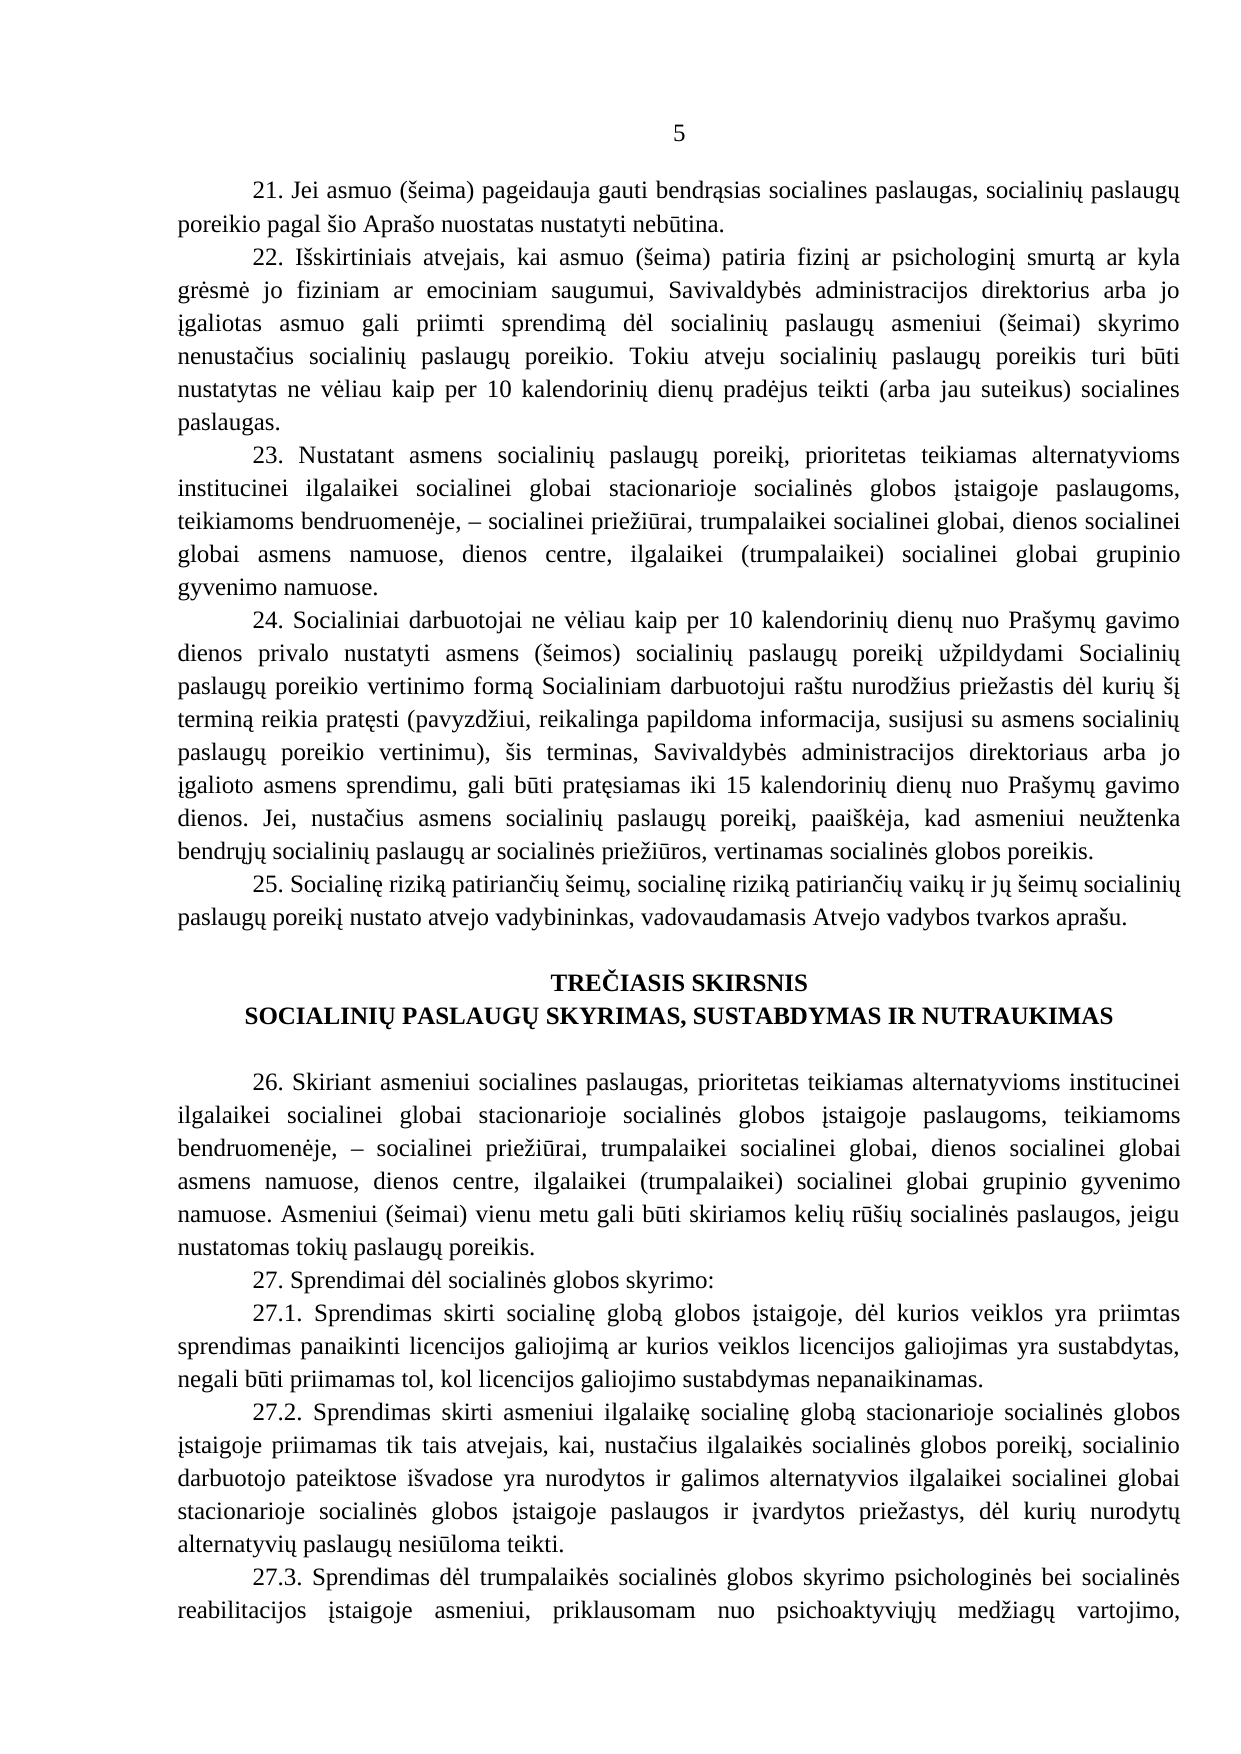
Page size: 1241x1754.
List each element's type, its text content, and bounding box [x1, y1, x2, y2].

text 27.1. Sprendimas skirti socialinę globą globos įstaigoje, dėl kurios veiklos yra priimtas sprendimas panaikinti licencijos galiojimą ar kurios veiklos licencijos galiojimas yra sustabdytas, negali būti priimamas tol, kol licencijos galiojimo sustabdymas nepanaikinamas. [177, 1298, 1181, 1393]
text SOCIALINIŲ PASLAUGŲ SKYRIMAS, SUSTABDYMAS IR NUTRAUKIMAS [177, 1001, 1181, 1030]
text 22. Išskirtiniais atvejais, kai asmuo (šeima) patiria fizinį ar psichologinį smurtą ar kyla grėsmė jo fiziniam ar emociniam saugumui, Savivaldybės administracijos direktorius arba jo įgaliotas asmuo gali priimti sprendimą dėl socialinių paslaugų asmeniui (šeimai) skyrimo nenustačius socialinių paslaugų poreikio. Tokiu atveju socialinių paslaugų poreikis turi būti nustatytas ne vėliau kaip per 10 kalendorinių dienų pradėjus teikti (arba jau suteikus) socialines paslaugas. [177, 242, 1181, 436]
subtitle TREČIASIS SKIRSNIS [177, 968, 1181, 997]
text 23. Nustatant asmens socialinių paslaugų poreikį, prioritetas teikiamas alternatyvioms institucinei ilgalaikei socialinei globai stacionarioje socialinės globos įstaigoje paslaugoms, teikiamoms bendruomenėje, – socialinei priežiūrai, trumpalaikei socialinei globai, dienos socialinei globai asmens namuose, dienos centre, ilgalaikei (trumpalaikei) socialinei globai grupinio gyvenimo namuose. [177, 440, 1181, 601]
text 24. Socialiniai darbuotojai ne vėliau kaip per 10 kalendorinių dienų nuo Prašymų gavimo dienos privalo nustatyti asmens (šeimos) socialinių paslaugų poreikį užpildydami Socialinių paslaugų poreikio vertinimo formą Socialiniam darbuotojui raštu nurodžius priežastis dėl kurių šį terminą reikia pratęsti (pavyzdžiui, reikalinga papildoma informacija, susijusi su asmens socialinių paslaugų poreikio vertinimu), šis terminas, Savivaldybės administracijos direktoriaus arba jo įgalioto asmens sprendimu, gali būti pratęsiamas iki 15 kalendorinių dienų nuo Prašymų gavimo dienos. Jei, nustačius asmens socialinių paslaugų poreikį, paaiškėja, kad asmeniui neužtenka bendrųjų socialinių paslaugų ar socialinės priežiūros, vertinamas socialinės globos poreikis. [177, 605, 1181, 865]
text 26. Skiriant asmeniui socialines paslaugas, prioritetas teikiamas alternatyvioms institucinei ilgalaikei socialinei globai stacionarioje socialinės globos įstaigoje paslaugoms, teikiamoms bendruomenėje, – socialinei priežiūrai, trumpalaikei socialinei globai, dienos socialinei globai asmens namuose, dienos centre, ilgalaikei (trumpalaikei) socialinei globai grupinio gyvenimo namuose. Asmeniui (šeimai) vienu metu gali būti skiriamos kelių rūšių socialinės paslaugos, jeigu nustatomas tokių paslaugų poreikis. [177, 1067, 1181, 1261]
text 27. Sprendimai dėl socialinės globos skyrimo: [177, 1265, 1181, 1294]
text 27.3. Sprendimas dėl trumpalaikės socialinės globos skyrimo psichologinės bei socialinės reabilitacijos įstaigoje asmeniui, priklausomam nuo psichoaktyviųjų medžiagų vartojimo, [177, 1562, 1181, 1624]
text 25. Socialinę riziką patiriančių šeimų, socialinę riziką patiriančių vaikų ir jų šeimų socialinių paslaugų poreikį nustato atvejo vadybininkas, vadovaudamasis Atvejo vadybos tvarkos aprašu. [177, 869, 1181, 931]
text 27.2. Sprendimas skirti asmeniui ilgalaikę socialinę globą stacionarioje socialinės globos įstaigoje priimamas tik tais atvejais, kai, nustačius ilgalaikės socialinės globos poreikį, socialinio darbuotojo pateiktose išvadose yra nurodytos ir galimos alternatyvios ilgalaikei socialinei globai stacionarioje socialinės globos įstaigoje paslaugos ir įvardytos priežastys, dėl kurių nurodytų alternatyvių paslaugų nesiūloma teikti. [177, 1397, 1181, 1558]
text 21. Jei asmuo (šeima) pageidauja gauti bendrąsias socialines paslaugas, socialinių paslaugų poreikio pagal šio Aprašo nuostatas nustatyti nebūtina. [177, 176, 1181, 237]
